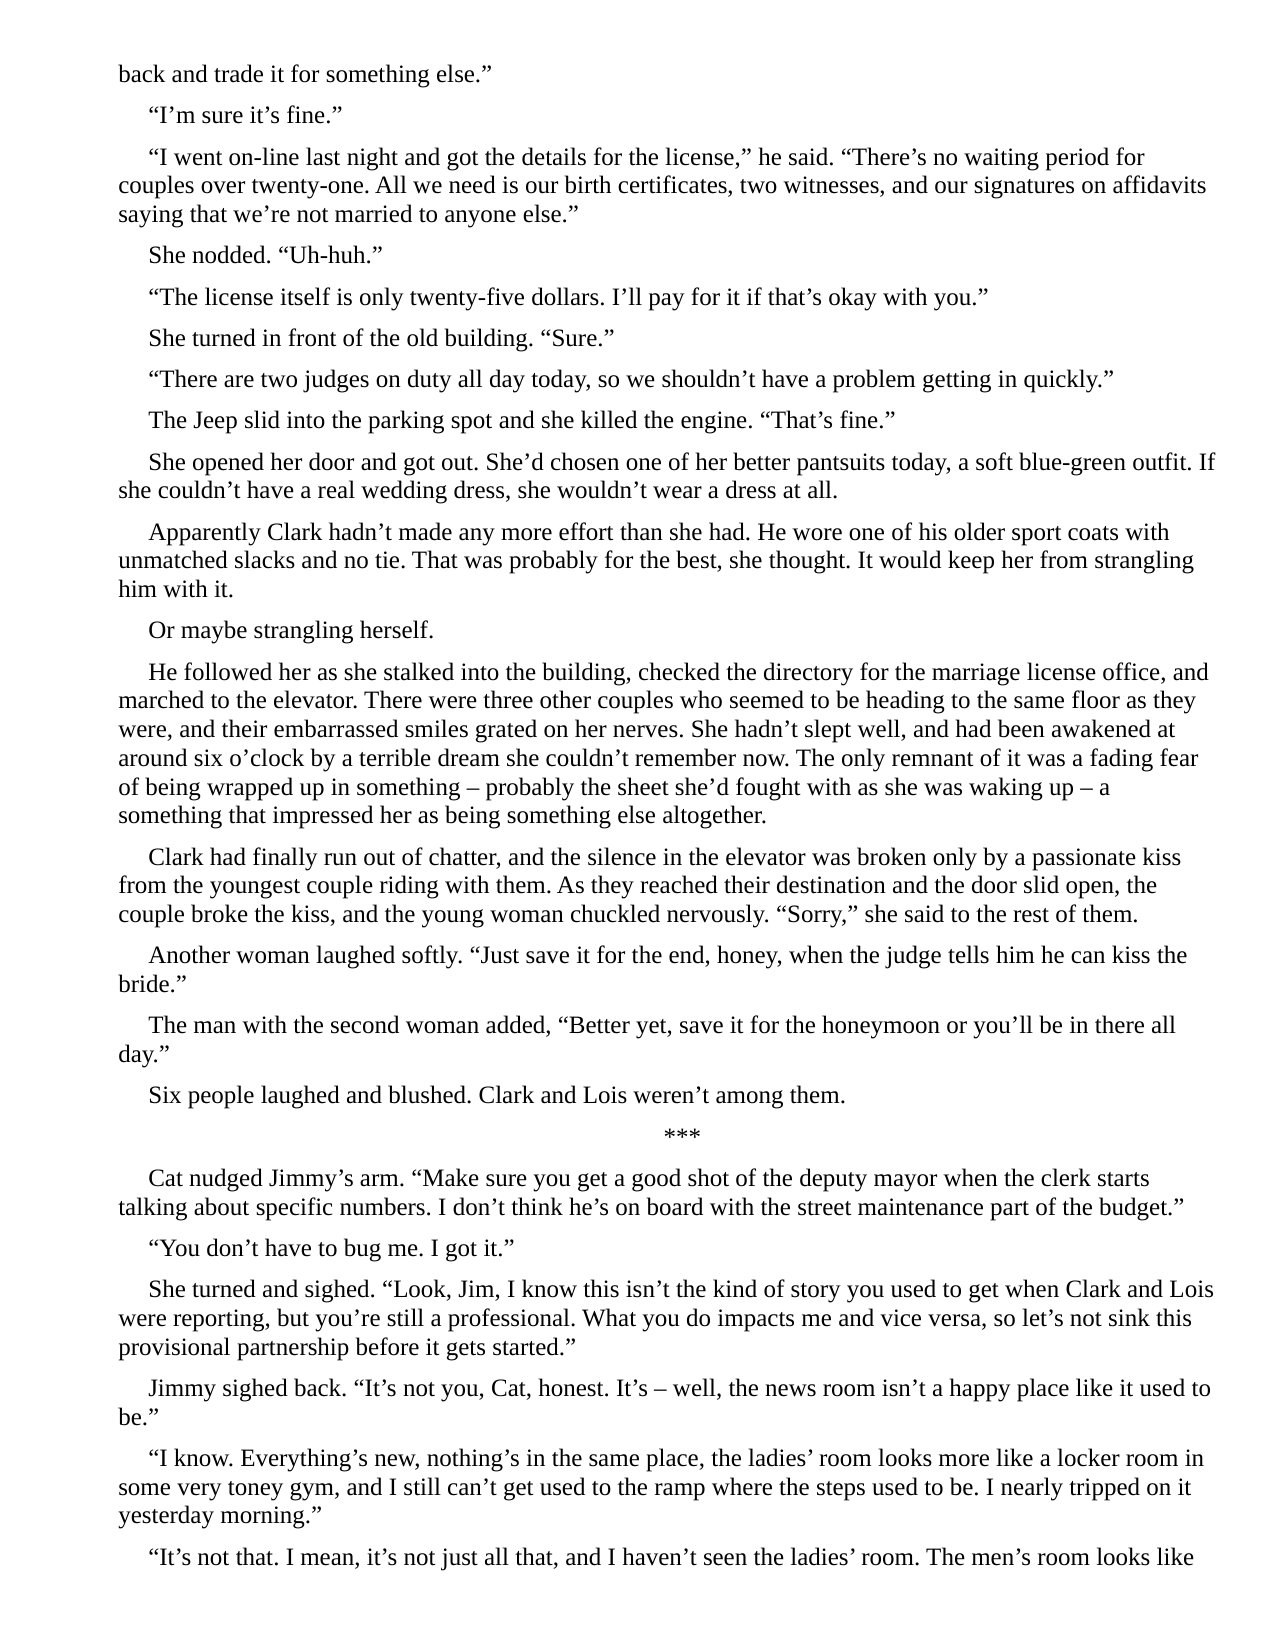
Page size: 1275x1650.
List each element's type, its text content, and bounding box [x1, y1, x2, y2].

text Jimmy sighed back. “It’s not you, Cat, honest. It’s – well, the news room isn’t a happy place like it used to be.” [118, 1373, 1216, 1430]
text back and trade it for something else.” [118, 59, 1216, 88]
text Clark had finally run out of chatter, and the silence in the elevator was broken only by a passionate kiss from the youngest couple riding with them. As they reached their destination and the door slid open, the couple broke the kiss, and the young woman chuckled nervously. “Sorry,” she said to the rest of them. [118, 842, 1216, 928]
text Cat nudged Jimmy’s arm. “Make sure you get a good shot of the deputy mayor when the clerk starts talking about specific numbers. I don’t think he’s on board with the street maintenance part of the budget.” [118, 1163, 1216, 1220]
text “There are two judges on duty all day today, so we shouldn’t have a problem getting in quickly.” [118, 364, 1216, 393]
text Apparently Clark hadn’t made any more effort than she had. He wore one of his older sport coats with unmatched slacks and no tie. That was probably for the best, she thought. It would keep her from strangling him with it. [118, 517, 1216, 603]
text “I know. Everything’s new, nothing’s in the same place, the ladies’ room looks more like a locker room in some very toney gym, and I still can’t get used to the ramp where the steps used to be. I nearly tripped on it yesterday morning.” [118, 1443, 1216, 1529]
text *** [118, 1122, 1216, 1150]
text She turned in front of the old building. “Sure.” [118, 323, 1216, 352]
text “It’s not that. I mean, it’s not just all that, and I haven’t seen the ladies’ room. The men’s room looks like [118, 1542, 1216, 1570]
text Or maybe strangling herself. [118, 615, 1216, 644]
text She turned and sighed. “Look, Jim, I know this isn’t the kind of story you used to get when Clark and Lois were reporting, but you’re still a professional. What you do impacts me and vice versa, so let’s not sink this provisional partnership before it gets started.” [118, 1274, 1216, 1360]
text Six people laughed and blushed. Clark and Lois weren’t among them. [118, 1080, 1216, 1109]
text The man with the second woman added, “Better yet, save it for the honeymoon or you’ll be in there all day.” [118, 1010, 1216, 1068]
text The Jeep slid into the parking spot and she killed the engine. “That’s fine.” [118, 405, 1216, 434]
text “I’m sure it’s fine.” [118, 100, 1216, 129]
text “The license itself is only twenty-five dollars. I’ll pay for it if that’s okay with you.” [118, 282, 1216, 310]
text Another woman laughed softly. “Just save it for the end, honey, when the judge tells him he can kiss the bride.” [118, 940, 1216, 998]
text “I went on-line last night and got the details for the license,” he said. “There’s no waiting period for couples over twenty-one. All we need is our birth certificates, two witnesses, and our signatures on affidavits saying that we’re not married to anyone else.” [118, 142, 1216, 228]
text He followed her as she stalked into the building, checked the directory for the marriage license office, and marched to the elevator. There were three other couples who seemed to be heading to the same floor as they were, and their embarrassed smiles grated on her nerves. She hadn’t slept well, and had been awakened at around six o’clock by a terrible dream she couldn’t remember now. The only remnant of it was a fading fear of being wrapped up in something – probably the sheet she’d fought with as she was waking up – a something that impressed her as being something else altogether. [118, 657, 1216, 829]
text She nodded. “Uh-huh.” [118, 240, 1216, 269]
text She opened her door and got out. She’d chosen one of her better pantsuits today, a soft blue-green outfit. If she couldn’t have a real wedding dress, she wouldn’t wear a dress at all. [118, 447, 1216, 504]
text “You don’t have to bug me. I got it.” [118, 1233, 1216, 1262]
